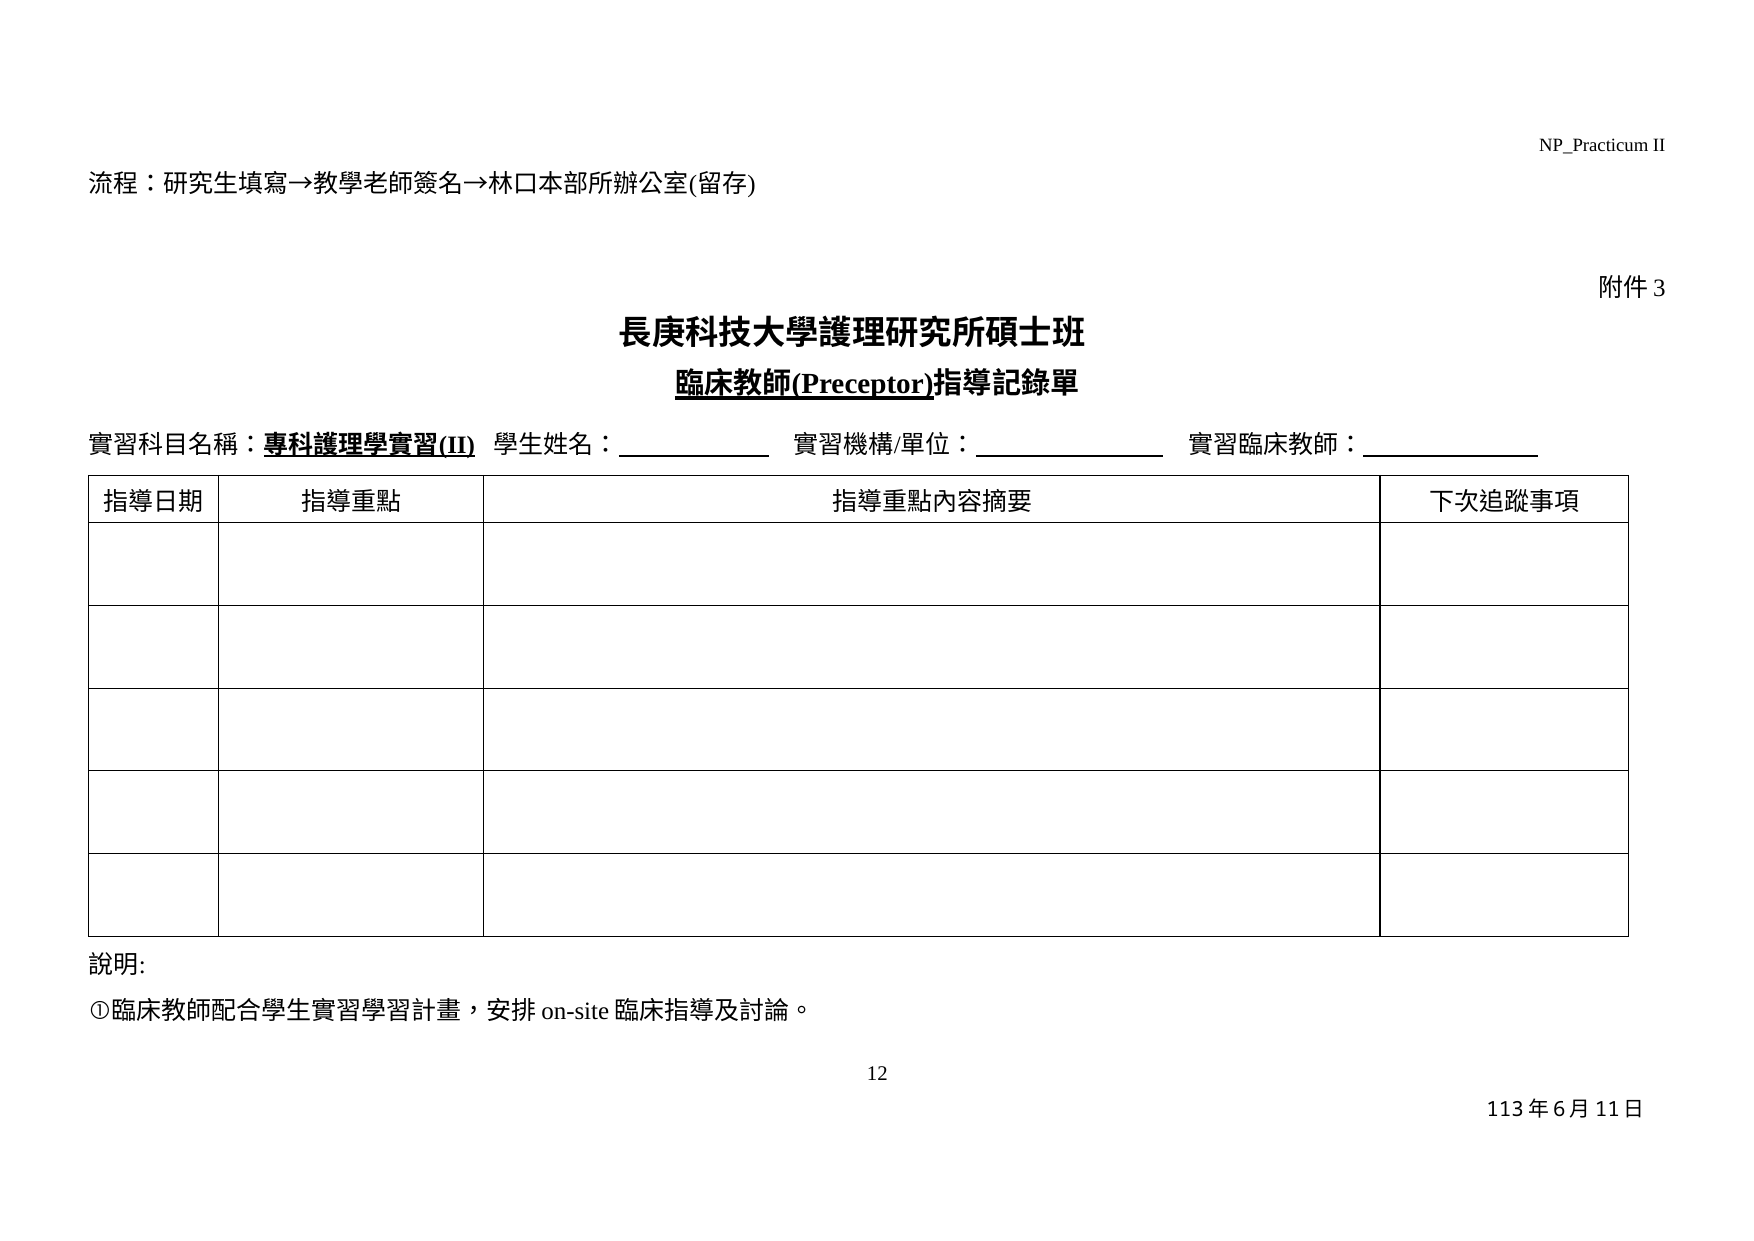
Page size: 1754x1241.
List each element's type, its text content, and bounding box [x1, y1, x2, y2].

text 說明: [89, 937, 1665, 982]
table_cell [219, 606, 483, 687]
table_cell [89, 606, 218, 687]
table_header 下次追蹤事項 [1381, 476, 1628, 522]
table_cell [89, 771, 218, 853]
table_cell [484, 854, 1379, 936]
table_cell [219, 523, 483, 605]
table_header 指導重點內容摘要 [484, 476, 1379, 522]
table_cell [1381, 606, 1628, 687]
table_cell [484, 689, 1379, 770]
text 臨床教師(Preceptor)指導記錄單 [89, 354, 1665, 404]
table_cell [219, 689, 483, 770]
text 實習科目名稱：專科護理學實習(II) 學生姓名： 實習機構/單位： 實習臨床教師： [89, 416, 1665, 462]
text 流程：研究生填寫→教學老師簽名→林口本部所辦公室(留存) [89, 156, 1615, 201]
table_cell [1381, 771, 1628, 853]
table_cell [484, 523, 1379, 605]
table_cell [484, 771, 1379, 853]
table_cell [219, 854, 483, 936]
table_cell [1381, 854, 1628, 936]
table_cell [219, 771, 483, 853]
table_cell [484, 606, 1379, 687]
table_cell [89, 689, 218, 770]
text 臨床教師配合學生實習學習計畫，安排on-site臨床指導及討論。 [89, 982, 1665, 1028]
table_cell [1381, 523, 1628, 605]
text 附件3 [89, 260, 1665, 306]
table_cell [1381, 689, 1628, 770]
table_header 指導重點 [219, 476, 483, 522]
table_cell [89, 523, 218, 605]
table_header 指導日期 [89, 476, 218, 522]
table_cell [89, 854, 218, 936]
text 長庚科技大學護理研究所碩士班 [89, 306, 1615, 354]
